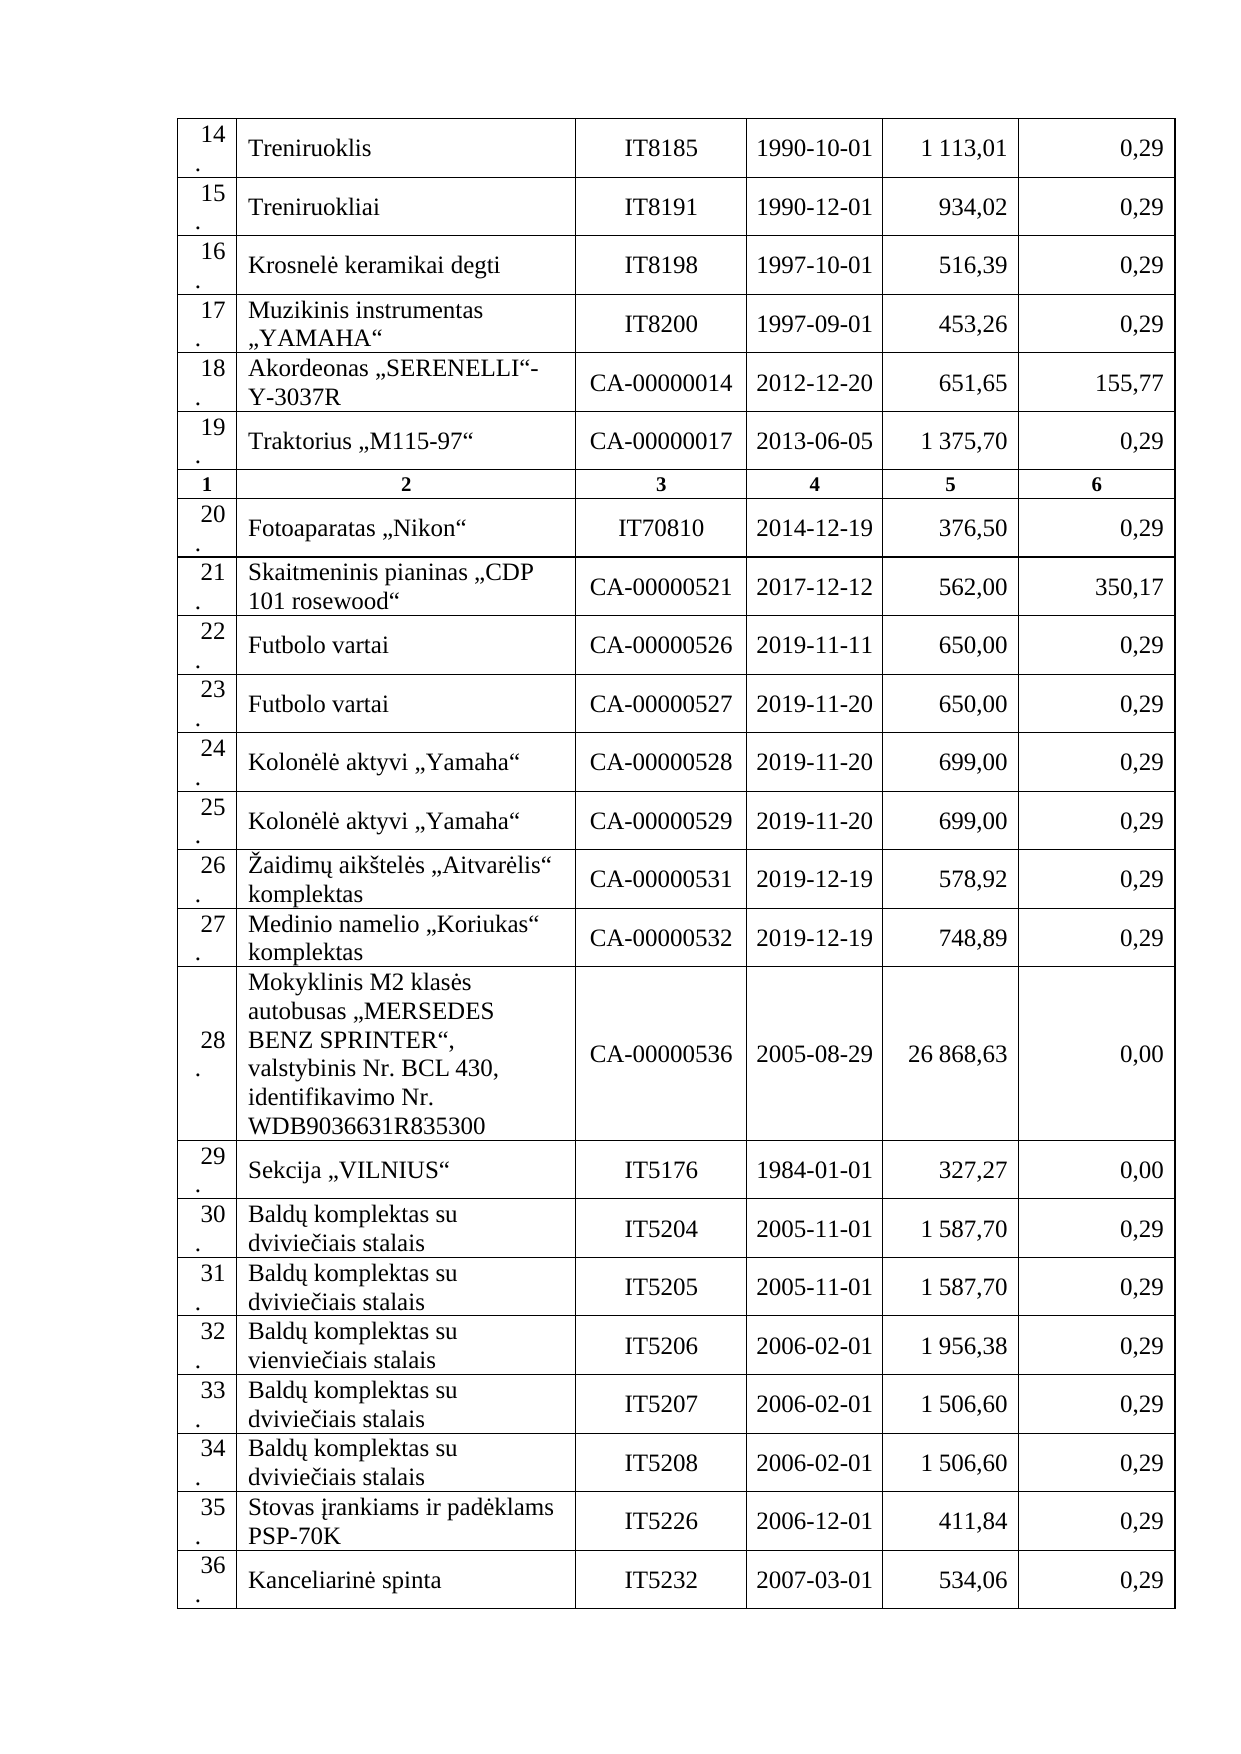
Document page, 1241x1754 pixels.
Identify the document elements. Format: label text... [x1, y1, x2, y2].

table_cell CA-00000017 [576, 412, 746, 469]
table_cell Baldų komplektas su dviviečiais stalais [237, 1434, 575, 1491]
table_cell 2014-12-19 [747, 499, 882, 556]
table_cell 376,50 [883, 499, 1018, 556]
table_cell 2007-03-01 [747, 1551, 882, 1608]
table_cell 6 [1019, 470, 1174, 498]
table_cell Akordeonas „SERENELLI“-Y-3037R [237, 353, 575, 411]
table_cell 1506,60 [883, 1434, 1018, 1491]
table_cell 0,29 [1019, 178, 1174, 235]
table_cell 2019-11-11 [747, 616, 882, 673]
table_cell 16. [178, 236, 236, 294]
table_cell 1990-12-01 [747, 178, 882, 235]
table_cell 2006-02-01 [747, 1434, 882, 1491]
table_cell 2 [237, 470, 575, 498]
table_cell 453,26 [883, 295, 1018, 352]
table_cell IT8191 [576, 178, 746, 235]
table_cell 0,29 [1019, 1316, 1174, 1374]
table_cell 2019-12-19 [747, 850, 882, 908]
table_cell 699,00 [883, 792, 1018, 849]
table_cell IT5176 [576, 1141, 746, 1198]
table_cell 516,39 [883, 236, 1018, 294]
table_cell Skaitmeninis pianinas „CDP 101 rosewood“ [237, 558, 575, 615]
table_cell 562,00 [883, 558, 1018, 615]
table_cell 33. [178, 1375, 236, 1432]
table_cell 4 [747, 470, 882, 498]
table_cell 0,29 [1019, 236, 1174, 294]
table_cell 3 [576, 470, 746, 498]
table_cell CA-00000529 [576, 792, 746, 849]
table_cell 1997-10-01 [747, 236, 882, 294]
table_cell 20. [178, 499, 236, 556]
table_cell CA-00000014 [576, 353, 746, 411]
table_cell IT5205 [576, 1258, 746, 1315]
table_cell 155,77 [1019, 353, 1174, 411]
table_cell Kolonėlė aktyvi „Yamaha“ [237, 792, 575, 849]
table_cell 1990-10-01 [747, 119, 882, 177]
table_cell 0,29 [1019, 909, 1174, 966]
table_cell 934,02 [883, 178, 1018, 235]
table_cell Mokyklinis M2 klasės autobusas „MERSEDES BENZ SPRINTER“, valstybinis Nr. BCL430, identifikavimo Nr. WDB9036631R835300 [237, 967, 575, 1140]
table_cell 26. [178, 850, 236, 908]
table_cell 31. [178, 1258, 236, 1315]
table_cell IT5208 [576, 1434, 746, 1491]
table_cell Futbolo vartai [237, 675, 575, 732]
table_cell 350,17 [1019, 558, 1174, 615]
table_cell 0,00 [1019, 967, 1174, 1140]
table_cell 17. [178, 295, 236, 352]
table_cell 2013-06-05 [747, 412, 882, 469]
table_cell 35. [178, 1492, 236, 1549]
table_cell 578,92 [883, 850, 1018, 908]
table_cell Krosnelė keramikai degti [237, 236, 575, 294]
table_cell 0,29 [1019, 733, 1174, 791]
table_cell 2006-02-01 [747, 1375, 882, 1432]
table_cell 29. [178, 1141, 236, 1198]
table_cell Baldų komplektas su dviviečiais stalais [237, 1199, 575, 1257]
table_cell 1587,70 [883, 1199, 1018, 1257]
table_cell CA-00000521 [576, 558, 746, 615]
table_cell CA-00000532 [576, 909, 746, 966]
table_cell 0,29 [1019, 675, 1174, 732]
table_cell 650,00 [883, 616, 1018, 673]
table_cell 30. [178, 1199, 236, 1257]
table_cell Kolonėlė aktyvi „Yamaha“ [237, 733, 575, 791]
table_cell 1113,01 [883, 119, 1018, 177]
table_cell 2019-11-20 [747, 733, 882, 791]
table_cell 19. [178, 412, 236, 469]
table_cell Treniruoklis [237, 119, 575, 177]
table_cell 2019-11-20 [747, 792, 882, 849]
table_cell 1506,60 [883, 1375, 1018, 1432]
table_cell 28. [178, 967, 236, 1140]
table_cell 21. [178, 558, 236, 615]
table_cell 23. [178, 675, 236, 732]
table_cell 1 [178, 470, 236, 498]
table_cell 25. [178, 792, 236, 849]
table_cell 2006-12-01 [747, 1492, 882, 1549]
table_cell 14. [178, 119, 236, 177]
table_cell Kanceliarinė spinta [237, 1551, 575, 1608]
table_cell 411,84 [883, 1492, 1018, 1549]
table_cell 26868,63 [883, 967, 1018, 1140]
table_cell 0,29 [1019, 499, 1174, 556]
table_cell Žaidimų aikštelės „Aitvarėlis“ komplektas [237, 850, 575, 908]
table_cell Treniruokliai [237, 178, 575, 235]
table_cell 0,29 [1019, 850, 1174, 908]
table_cell 2005-08-29 [747, 967, 882, 1140]
table_cell 2006-02-01 [747, 1316, 882, 1374]
table_cell Fotoaparatas „Nikon“ [237, 499, 575, 556]
table_cell IT5207 [576, 1375, 746, 1432]
table_cell 0,29 [1019, 1375, 1174, 1432]
table_cell 36. [178, 1551, 236, 1608]
table_cell CA-00000531 [576, 850, 746, 908]
table_cell 0,29 [1019, 1199, 1174, 1257]
table_cell 0,29 [1019, 1258, 1174, 1315]
table_cell 34. [178, 1434, 236, 1491]
table_cell 18. [178, 353, 236, 411]
table_cell Muzikinis instrumentas „YAMAHA“ [237, 295, 575, 352]
table_cell 327,27 [883, 1141, 1018, 1198]
table_cell 1375,70 [883, 412, 1018, 469]
table_cell Baldų komplektas su dviviečiais stalais [237, 1258, 575, 1315]
table_cell IT5232 [576, 1551, 746, 1608]
table_cell CA-00000536 [576, 967, 746, 1140]
table_cell IT5226 [576, 1492, 746, 1549]
table_cell 15. [178, 178, 236, 235]
table_cell 0,29 [1019, 1492, 1174, 1549]
table_cell 0,29 [1019, 412, 1174, 469]
table_cell 32. [178, 1316, 236, 1374]
table_cell 2012-12-20 [747, 353, 882, 411]
table_cell 22. [178, 616, 236, 673]
table_cell 0,29 [1019, 1434, 1174, 1491]
table_cell IT8200 [576, 295, 746, 352]
table_cell CA-00000528 [576, 733, 746, 791]
table_cell 2005-11-01 [747, 1199, 882, 1257]
table_cell Baldų komplektas su dviviečiais stalais [237, 1375, 575, 1432]
table_cell 0,29 [1019, 119, 1174, 177]
table_cell 1956,38 [883, 1316, 1018, 1374]
table_cell 650,00 [883, 675, 1018, 732]
table_cell 5 [883, 470, 1018, 498]
table_cell 0,29 [1019, 616, 1174, 673]
table_cell IT5204 [576, 1199, 746, 1257]
table_cell 534,06 [883, 1551, 1018, 1608]
table_cell 0,00 [1019, 1141, 1174, 1198]
table_cell IT8185 [576, 119, 746, 177]
table_cell 2017-12-12 [747, 558, 882, 615]
table_cell 699,00 [883, 733, 1018, 791]
table_cell Medinio namelio „Koriukas“ komplektas [237, 909, 575, 966]
table_cell 27. [178, 909, 236, 966]
table_cell Futbolo vartai [237, 616, 575, 673]
table_cell 1997-09-01 [747, 295, 882, 352]
table_cell Baldų komplektas su vienviečiais stalais [237, 1316, 575, 1374]
table_cell Sekcija „VILNIUS“ [237, 1141, 575, 1198]
table_cell CA-00000526 [576, 616, 746, 673]
table_cell Stovas įrankiams ir padėklams PSP-70K [237, 1492, 575, 1549]
table_cell IT70810 [576, 499, 746, 556]
table_cell 24. [178, 733, 236, 791]
table_cell IT5206 [576, 1316, 746, 1374]
table_cell 1587,70 [883, 1258, 1018, 1315]
table_cell 1984-01-01 [747, 1141, 882, 1198]
table_cell 0,29 [1019, 295, 1174, 352]
table_cell 2005-11-01 [747, 1258, 882, 1315]
table_cell 748,89 [883, 909, 1018, 966]
table_cell 2019-11-20 [747, 675, 882, 732]
table_cell Traktorius „M115-97“ [237, 412, 575, 469]
table_cell 0,29 [1019, 1551, 1174, 1608]
table_cell IT8198 [576, 236, 746, 294]
table_cell 651,65 [883, 353, 1018, 411]
table_cell 2019-12-19 [747, 909, 882, 966]
table_cell CA-00000527 [576, 675, 746, 732]
table_cell 0,29 [1019, 792, 1174, 849]
